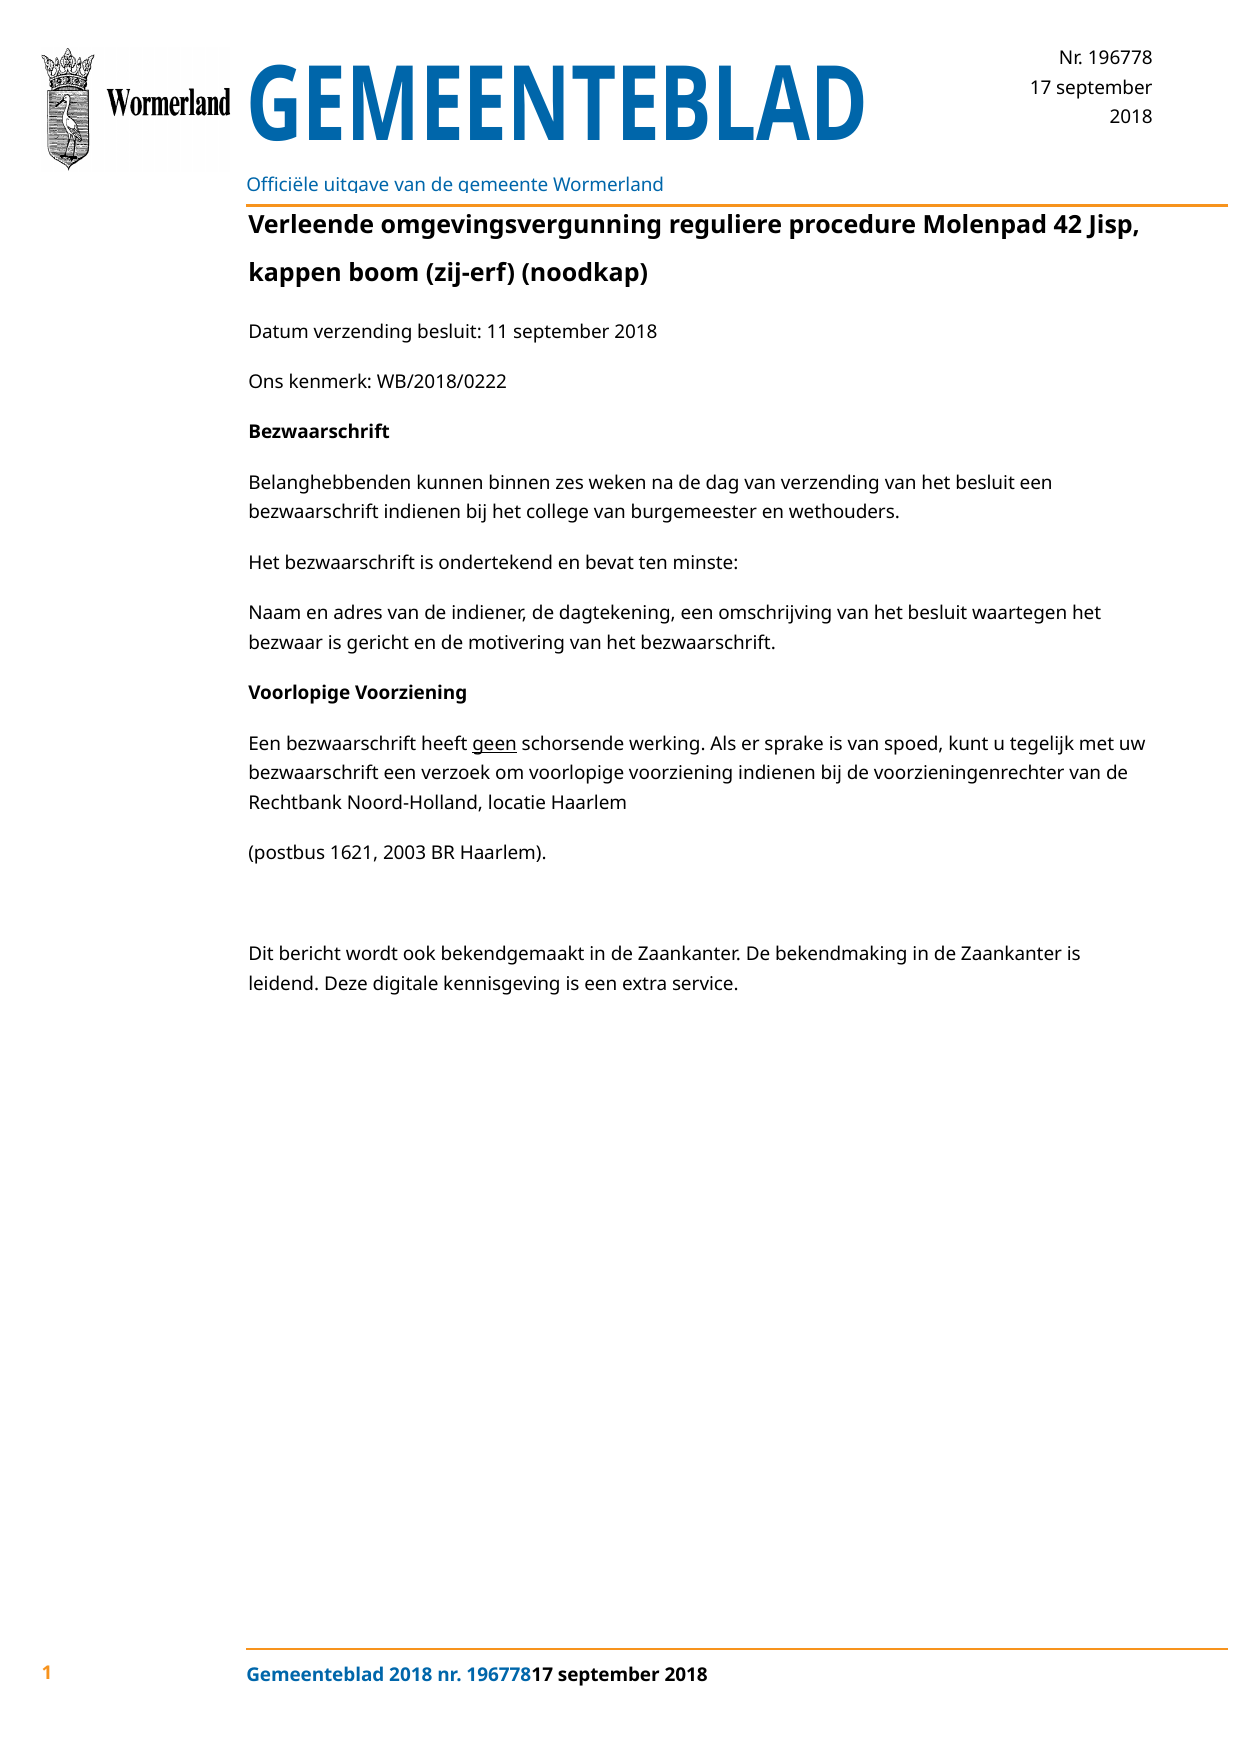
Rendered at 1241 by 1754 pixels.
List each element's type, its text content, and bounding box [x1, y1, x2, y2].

picture [41, 47, 231, 172]
text Naam en adres van de indiener, de dagtekening, een omschrijving van het besluit waartegen het bezwaar is gericht en de motivering van het bezwaarschrift. [248, 599, 1152, 655]
text Datum verzending besluit: 11 september 2018 [248, 318, 1152, 344]
text Ons kenmerk: WB/2018/0222 [248, 368, 1152, 394]
text Belanghebbenden kunnen binnen zes weken na de dag van verzending van het besluit een bezwaarschrift indienen bij het college van burgemeester en wethouders. [248, 469, 1152, 524]
text Het bezwaarschrift is ondertekend en bevat ten minste: [248, 549, 1152, 575]
text Verleende omgevingsvergunning reguliere procedure Molenpad 42 Jisp, kappen boom (zij-erf) (noodkap) [248, 207, 1152, 288]
text Een bezwaarschrift heeft geen schorsende werking. Als er sprake is van spoed, kunt u tegelijk met uw bezwaarschrift een verzoek om voorlopige voorziening indienen bij de voorzieningenrechter van de Rechtbank Noord-Holland, locatie Haarlem [248, 730, 1152, 815]
text Bezwaarschrift [248, 419, 1152, 444]
text (postbus 1621, 2003 BR Haarlem). [248, 839, 1152, 865]
text Dit bericht wordt ook bekendgemaakt in de Zaankanter. De bekendmaking in de Zaankanter is leidend. Deze digitale kennisgeving is een extra service. [248, 940, 1152, 996]
text Voorlopige Voorziening [248, 679, 1152, 705]
